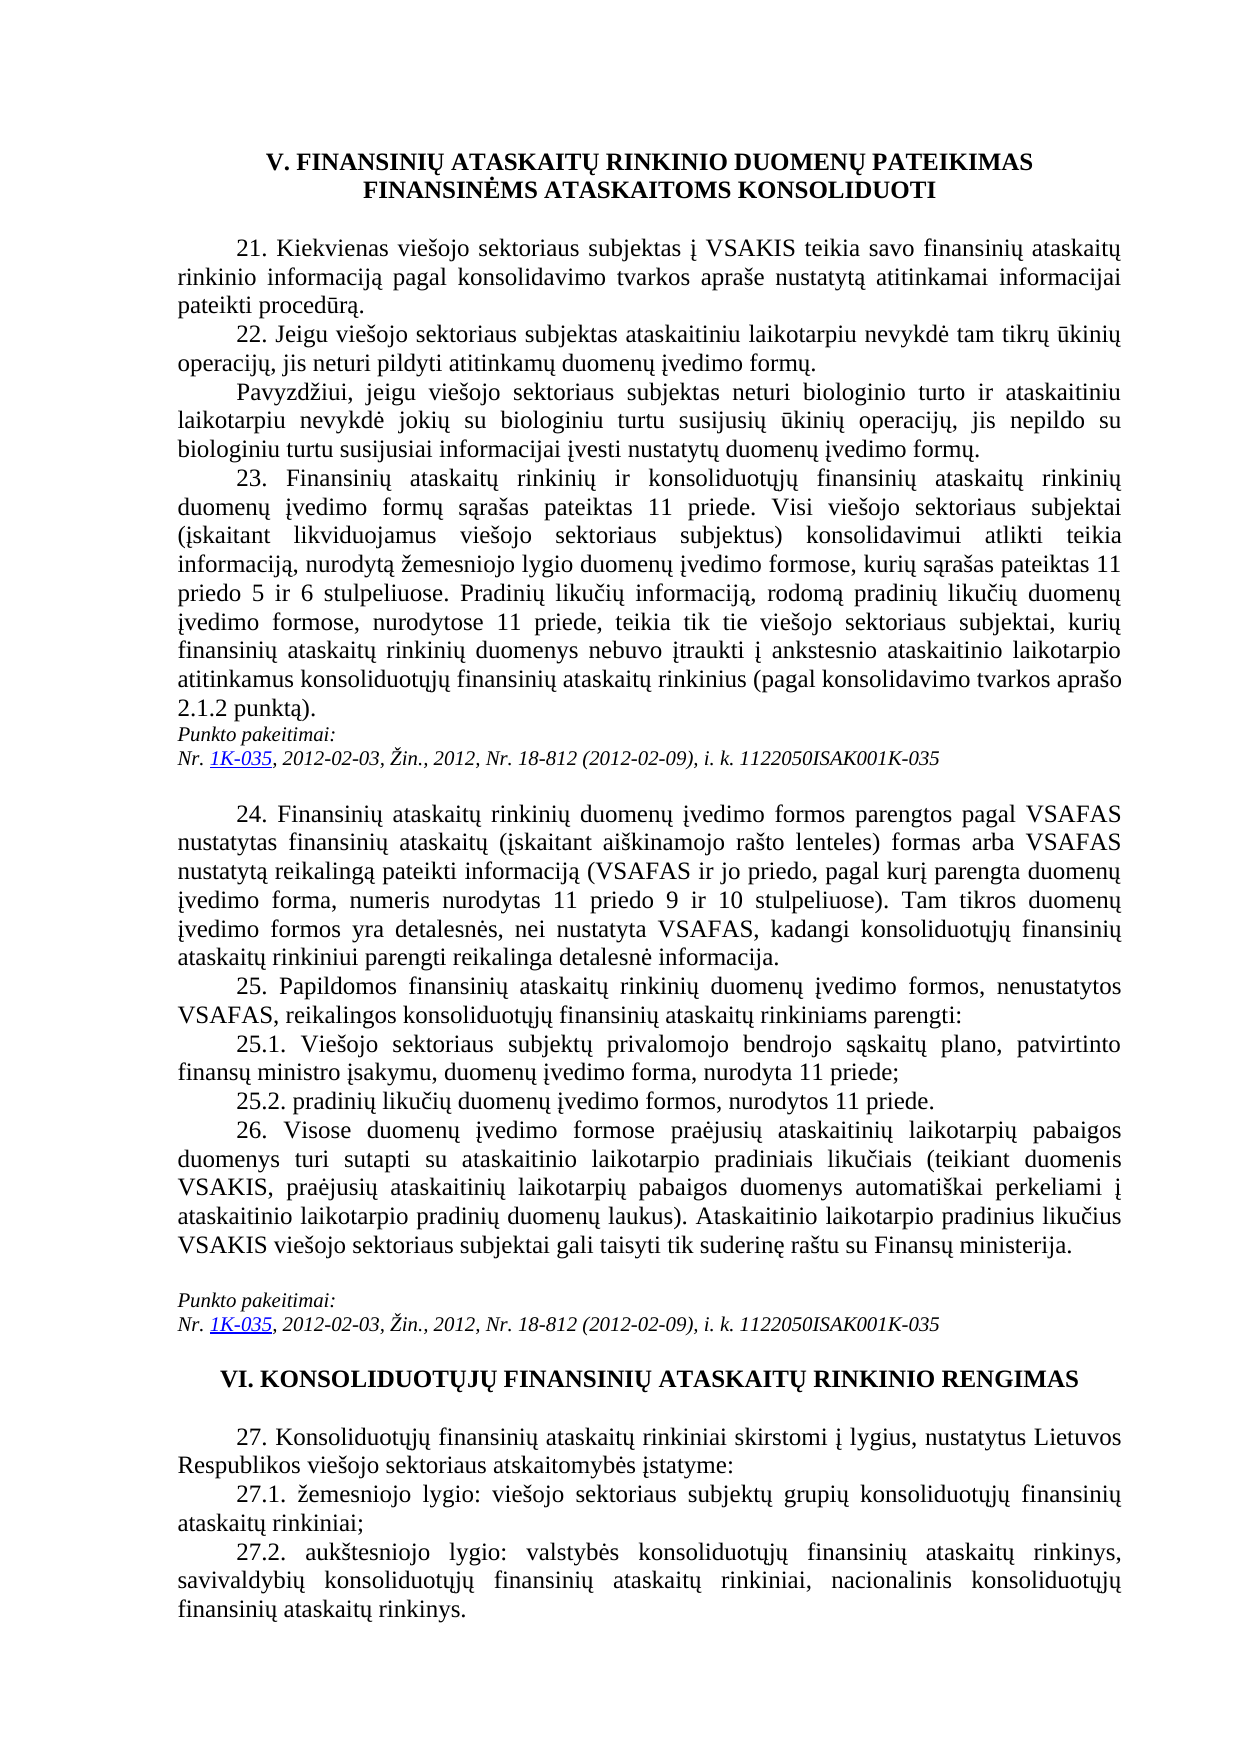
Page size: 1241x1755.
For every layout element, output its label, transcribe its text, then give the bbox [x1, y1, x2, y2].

text Nr. 1K-035, 2012-02-03, Žin., 2012, Nr. 18-812 (2012-02-09), i. k. 1122050ISAK001K-035 [177, 1312, 1122, 1336]
text Nr. 1K-035, 2012-02-03, Žin., 2012, Nr. 18-812 (2012-02-09), i. k. 1122050ISAK001K-035 [177, 746, 1122, 770]
text 21. Kiekvienas viešojo sektoriaus subjektas į VSAKIS teikia savo finansinių ataskaitų rinkinio informaciją pagal konsolidavimo tvarkos apraše nustatytą atitinkamai informacijai pateikti procedūrą. [177, 233, 1122, 319]
text 27.2. aukštesniojo lygio: valstybės konsoliduotųjų finansinių ataskaitų rinkinys, savivaldybių konsoliduotųjų finansinių ataskaitų rinkiniai, nacionalinis konsoliduotųjų finansinių ataskaitų rinkinys. [177, 1537, 1122, 1623]
text 25.2. pradinių likučių duomenų įvedimo formos, nurodytos 11 priede. [177, 1086, 1122, 1115]
text 27. Konsoliduotųjų finansinių ataskaitų rinkiniai skirstomi į lygius, nustatytus Lietuvos Respublikos viešojo sektoriaus atskaitomybės įstatyme: [177, 1422, 1122, 1479]
text V. FINANSINIŲ ATASKAITŲ RINKINIO DUOMENŲ PATEIKIMAS FINANSINĖMS ATASKAITOMS KONSOLIDUOTI [177, 147, 1122, 204]
text 27.1. žemesniojo lygio: viešojo sektoriaus subjektų grupių konsoliduotųjų finansinių ataskaitų rinkiniai; [177, 1479, 1122, 1537]
text VI. KONSOLIDUOTŲJŲ FINANSINIŲ ATASKAITŲ RINKINIO RENGIMAS [177, 1364, 1122, 1393]
text 25.1. Viešojo sektoriaus subjektų privalomojo bendrojo sąskaitų plano, patvirtinto finansų ministro įsakymu, duomenų įvedimo forma, nurodyta 11 priede; [177, 1029, 1122, 1086]
text Pavyzdžiui, jeigu viešojo sektoriaus subjektas neturi biologinio turto ir ataskaitiniu laikotarpiu nevykdė jokių su biologiniu turtu susijusių ūkinių operacijų, jis nepildo su biologiniu turtu susijusiai informacijai įvesti nustatytų duomenų įvedimo formų. [177, 377, 1122, 463]
text Punkto pakeitimai: [177, 722, 1122, 746]
text 22. Jeigu viešojo sektoriaus subjektas ataskaitiniu laikotarpiu nevykdė tam tikrų ūkinių operacijų, jis neturi pildyti atitinkamų duomenų įvedimo formų. [177, 319, 1122, 377]
text Punkto pakeitimai: [177, 1287, 1122, 1312]
text 25. Papildomos finansinių ataskaitų rinkinių duomenų įvedimo formos, nenustatytos VSAFAS, reikalingos konsoliduotųjų finansinių ataskaitų rinkiniams parengti: [177, 971, 1122, 1029]
text 26. Visose duomenų įvedimo formose praėjusių ataskaitinių laikotarpių pabaigos duomenys turi sutapti su ataskaitinio laikotarpio pradiniais likučiais (teikiant duomenis VSAKIS, praėjusių ataskaitinių laikotarpių pabaigos duomenys automatiškai perkeliami į ataskaitinio laikotarpio pradinių duomenų laukus). Ataskaitinio laikotarpio pradinius likučius VSAKIS viešojo sektoriaus subjektai gali taisyti tik suderinę raštu su Finansų ministerija. [177, 1115, 1122, 1259]
text 23. Finansinių ataskaitų rinkinių ir konsoliduotųjų finansinių ataskaitų rinkinių duomenų įvedimo formų sąrašas pateiktas 11 priede. Visi viešojo sektoriaus subjektai (įskaitant likviduojamus viešojo sektoriaus subjektus) konsolidavimui atlikti teikia informaciją, nurodytą žemesniojo lygio duomenų įvedimo formose, kurių sąrašas pateiktas 11 priedo 5 ir 6 stulpeliuose. Pradinių likučių informaciją, rodomą pradinių likučių duomenų įvedimo formose, nurodytose 11 priede, teikia tik tie viešojo sektoriaus subjektai, kurių finansinių ataskaitų rinkinių duomenys nebuvo įtraukti į ankstesnio ataskaitinio laikotarpio atitinkamus konsoliduotųjų finansinių ataskaitų rinkinius (pagal konsolidavimo tvarkos aprašo 2.1.2 punktą). [177, 463, 1122, 722]
text 24. Finansinių ataskaitų rinkinių duomenų įvedimo formos parengtos pagal VSAFAS nustatytas finansinių ataskaitų (įskaitant aiškinamojo rašto lenteles) formas arba VSAFAS nustatytą reikalingą pateikti informaciją (VSAFAS ir jo priedo, pagal kurį parengta duomenų įvedimo forma, numeris nurodytas 11 priedo 9 ir 10 stulpeliuose). Tam tikros duomenų įvedimo formos yra detalesnės, nei nustatyta VSAFAS, kadangi konsoliduotųjų finansinių ataskaitų rinkiniui parengti reikalinga detalesnė informacija. [177, 799, 1122, 971]
